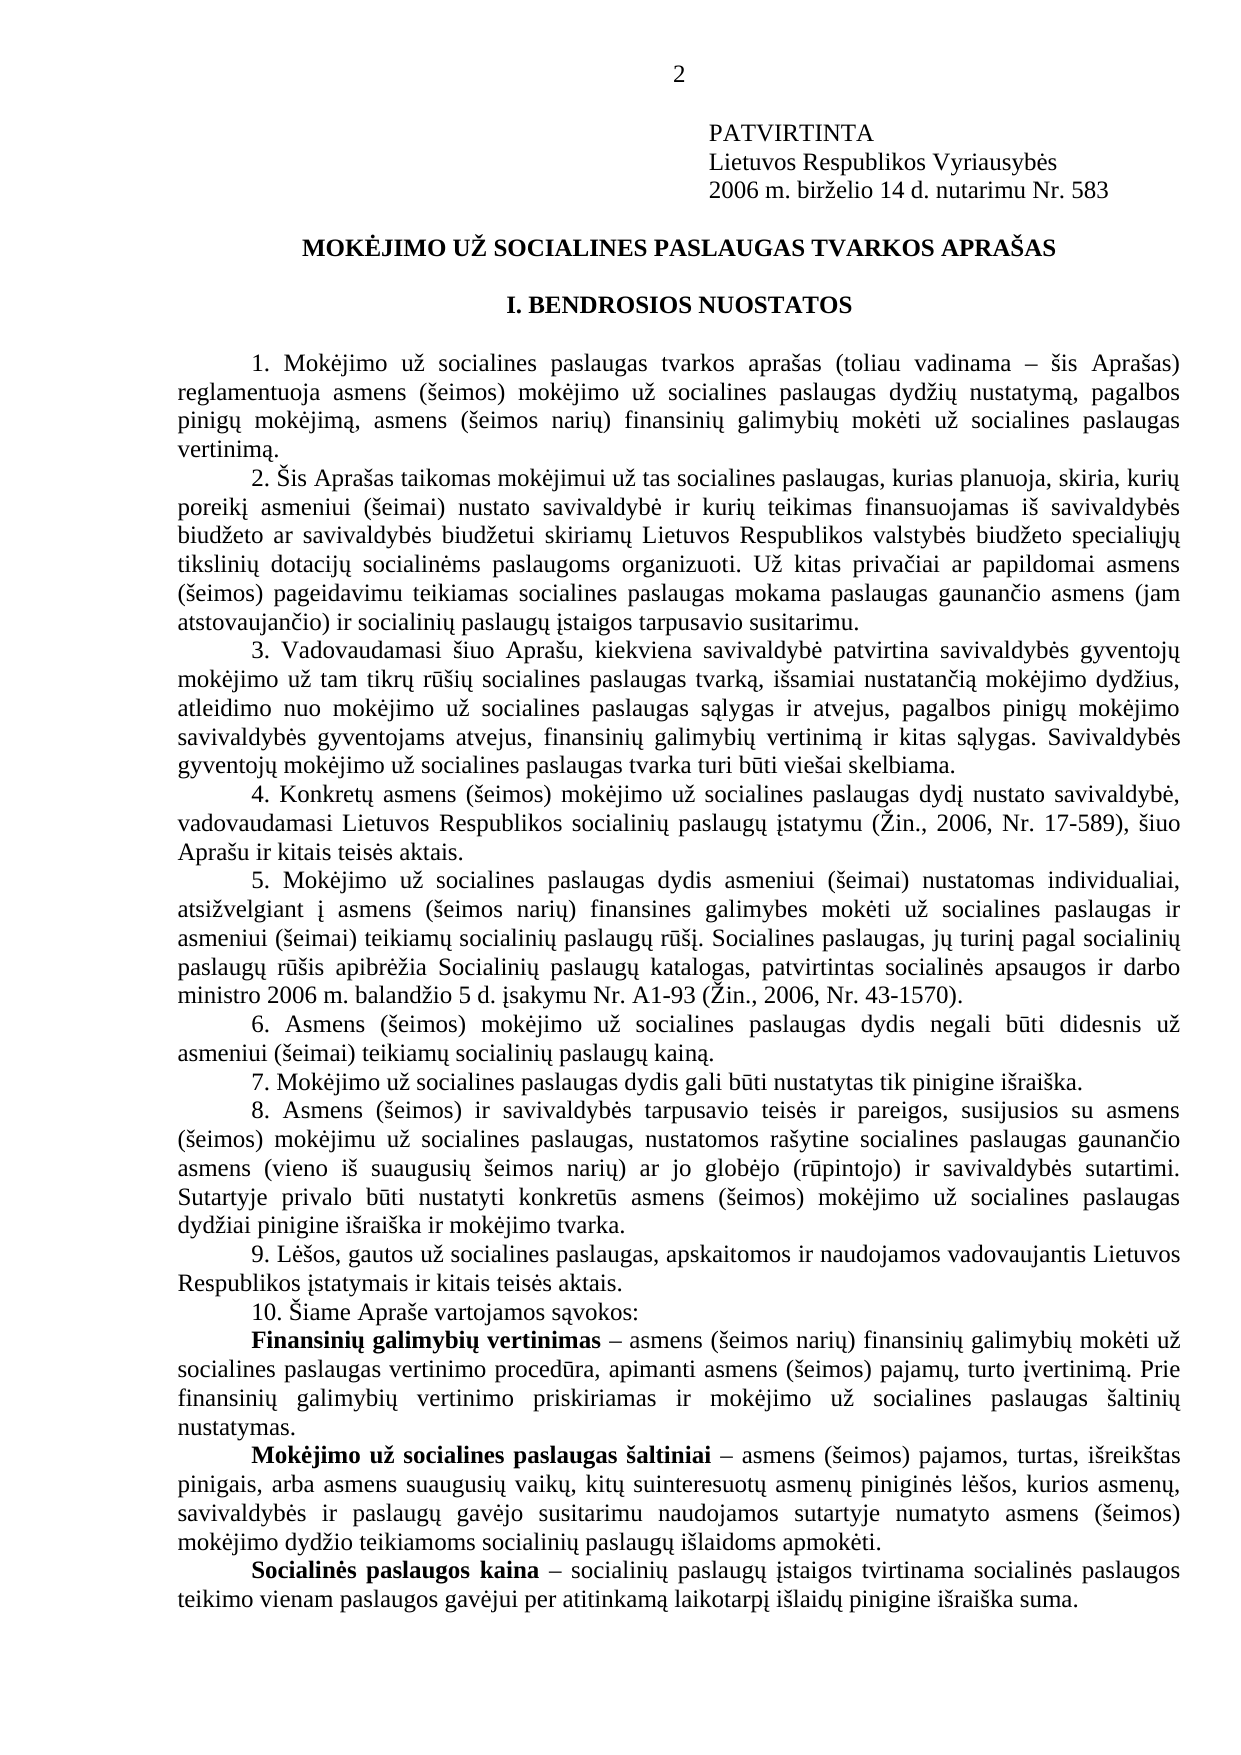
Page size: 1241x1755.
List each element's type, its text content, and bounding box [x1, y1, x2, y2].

text 3. Vadovaudamasi šiuo Aprašu, kiekviena savivaldybė patvirtina savivaldybės gyventojų mokėjimo už tam tikrų rūšių socialines paslaugas tvarką, išsamiai nustatančią mokėjimo dydžius, atleidimo nuo mokėjimo už socialines paslaugas sąlygas ir atvejus, pagalbos pinigų mokėjimo savivaldybės gyventojams atvejus, finansinių galimybių vertinimą ir kitas sąlygas. Savivaldybės gyventojų mokėjimo už socialines paslaugas tvarka turi būti viešai skelbiama. [177, 636, 1181, 779]
text 5. Mokėjimo už socialines paslaugas dydis asmeniui (šeimai) nustatomas individualiai, atsižvelgiant į asmens (šeimos narių) finansines galimybes mokėti už socialines paslaugas ir asmeniui (šeimai) teikiamų socialinių paslaugų rūšį. Socialines paslaugas, jų turinį pagal socialinių paslaugų rūšis apibrėžia Socialinių paslaugų katalogas, patvirtintas socialinės apsaugos ir darbo ministro 2006 m. balandžio 5 d. įsakymu Nr. A1-93 (Žin., 2006, Nr. 43-1570). [177, 866, 1181, 1009]
text 2006 m. birželio 14 d. nutarimu Nr. 583 [177, 176, 1181, 204]
text 2. Šis Aprašas taikomas mokėjimui už tas socialines paslaugas, kurias planuoja, skiria, kurių poreikį asmeniui (šeimai) nustato savivaldybė ir kurių teikimas finansuojamas iš savivaldybės biudžeto ar savivaldybės biudžetui skiriamų Lietuvos Respublikos valstybės biudžeto specialiųjų tikslinių dotacijų socialinėms paslaugoms organizuoti. Už kitas privačiai ar papildomai asmens (šeimos) pageidavimu teikiamas socialines paslaugas mokama paslaugas gaunančio asmens (jam atstovaujančio) ir socialinių paslaugų įstaigos tarpusavio susitarimu. [177, 463, 1181, 636]
text 7. Mokėjimo už socialines paslaugas dydis gali būti nustatytas tik pinigine išraiška. [177, 1067, 1181, 1096]
text 10. Šiame Apraše vartojamos sąvokos: [177, 1297, 1181, 1326]
text mokėjimo už socialines paslaugas tvarkos aprašas [177, 233, 1181, 262]
text 4. Konkretų asmens (šeimos) mokėjimo už socialines paslaugas dydį nustato savivaldybė, vadovaudamasi Lietuvos Respublikos socialinių paslaugų įstatymu (Žin., 2006, Nr. 17-589), šiuo Aprašu ir kitais teisės aktais. [177, 779, 1181, 866]
text 9. Lėšos, gautos už socialines paslaugas, apskaitomos ir naudojamos vadovaujantis Lietuvos Respublikos įstatymais ir kitais teisės aktais. [177, 1239, 1181, 1297]
text Finansinių galimybių vertinimas – asmens (šeimos narių) finansinių galimybių mokėti už socialines paslaugas vertinimo procedūra, apimanti asmens (šeimos) pajamų, turto įvertinimą. Prie finansinių galimybių vertinimo priskiriamas ir mokėjimo už socialines paslaugas šaltinių nustatymas. [177, 1326, 1181, 1441]
text 6. Asmens (šeimos) mokėjimo už socialines paslaugas dydis negali būti didesnis už asmeniui (šeimai) teikiamų socialinių paslaugų kainą. [177, 1009, 1181, 1067]
text Socialinės paslaugos kaina – socialinių paslaugų įstaigos tvirtinama socialinės paslaugos teikimo vienam paslaugos gavėjui per atitinkamą laikotarpį išlaidų pinigine išraiška suma. [177, 1556, 1181, 1613]
text 8. Asmens (šeimos) ir savivaldybės tarpusavio teisės ir pareigos, susijusios su asmens (šeimos) mokėjimu už socialines paslaugas, nustatomos rašytine socialines paslaugas gaunančio asmens (vieno iš suaugusių šeimos narių) ar jo globėjo (rūpintojo) ir savivaldybės sutartimi. Sutartyje privalo būti nustatyti konkretūs asmens (šeimos) mokėjimo už socialines paslaugas dydžiai pinigine išraiška ir mokėjimo tvarka. [177, 1096, 1181, 1239]
text Lietuvos Respublikos Vyriausybės [177, 147, 1181, 176]
text Patvirtinta [709, 118, 1181, 147]
text I. BENDROSIOS NUOSTATOS [177, 291, 1181, 319]
text 1. Mokėjimo už socialines paslaugas tvarkos aprašas (toliau vadinama – šis Aprašas) reglamentuoja asmens (šeimos) mokėjimo už socialines paslaugas dydžių nustatymą, pagalbos pinigų mokėjimą, asmens (šeimos narių) finansinių galimybių mokėti už socialines paslaugas vertinimą. [177, 348, 1181, 463]
text Mokėjimo už socialines paslaugas šaltiniai – asmens (šeimos) pajamos, turtas, išreikštas pinigais, arba asmens suaugusių vaikų, kitų suinteresuotų asmenų piniginės lėšos, kurios asmenų, savivaldybės ir paslaugų gavėjo susitarimu naudojamos sutartyje numatyto asmens (šeimos) mokėjimo dydžio teikiamoms socialinių paslaugų išlaidoms apmokėti. [177, 1441, 1181, 1556]
